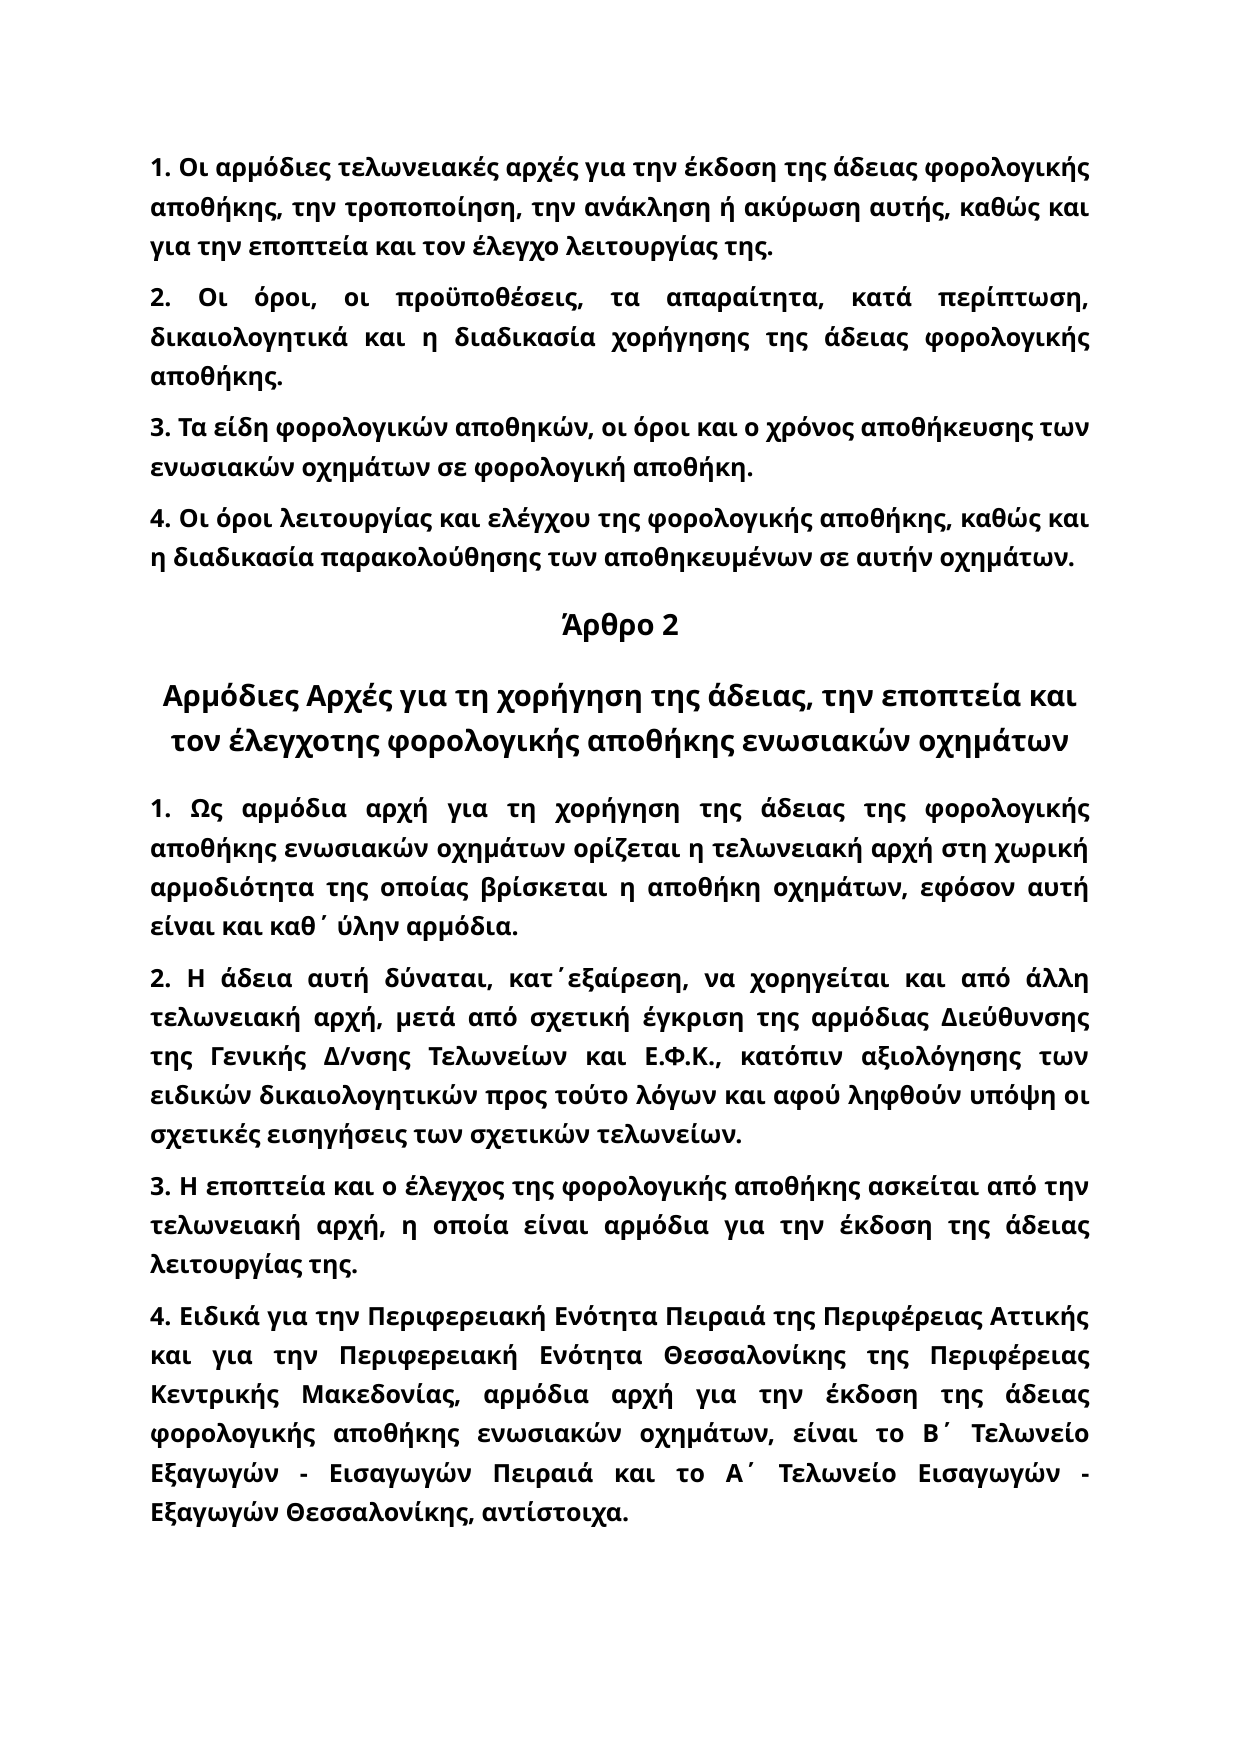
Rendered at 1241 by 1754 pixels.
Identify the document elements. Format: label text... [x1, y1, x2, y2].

text 1. Οι αρμόδιες τελωνειακές αρχές για την έκδοση της άδειας φορολογικής αποθήκης, την τροποποίηση, την ανάκληση ή ακύρωση αυτής, καθώς και για την εποπτεία και τον έλεγχο λειτουργίας της. [150, 150, 1090, 262]
subtitle Άρθρο 2 [150, 604, 1090, 644]
text 2. Οι όροι, οι προϋποθέσεις, τα απαραίτητα, κατά περίπτωση, δικαιολογητικά και η διαδικασία χορήγησης της άδειας φορολογικής αποθήκης. [150, 280, 1090, 392]
text 1. Ως αρμόδια αρχή για τη χορήγηση της άδειας της φορολογικής αποθήκης ενωσιακών οχημάτων ορίζεται η τελωνειακή αρχή στη χωρική αρμοδιότητα της οποίας βρίσκεται η αποθήκη οχημάτων, εφόσον αυτή είναι και καθ΄ ύλην αρμόδια. [150, 791, 1090, 943]
subtitle Αρμόδιες Αρχές για τη χορήγηση της άδειας, την εποπτεία και τον έλεγχοτης φορολογικής αποθήκης ενωσιακών οχημάτων [150, 675, 1090, 760]
text 3. Τα είδη φορολογικών αποθηκών, οι όροι και ο χρόνος αποθήκευσης των ενωσιακών οχημάτων σε φορολογική αποθήκη. [150, 410, 1090, 483]
text 2. Η άδεια αυτή δύναται, κατ΄εξαίρεση, να χορηγείται και από άλλη τελωνειακή αρχή, μετά από σχετική έγκριση της αρμόδιας Διεύθυνσης της Γενικής Δ/νσης Τελωνείων και Ε.Φ.Κ., κατόπιν αξιολόγησης των ειδικών δικαιολογητικών προς τούτο λόγων και αφού ληφθούν υπόψη οι σχετικές εισηγήσεις των σχετικών τελωνείων. [150, 960, 1090, 1151]
text 4. Οι όροι λειτουργίας και ελέγχου της φορολογικής αποθήκης, καθώς και η διαδικασία παρακολούθησης των αποθηκευμένων σε αυτήν οχημάτων. [150, 501, 1090, 574]
text 3. Η εποπτεία και ο έλεγχος της φορολογικής αποθήκης ασκείται από την τελωνειακή αρχή, η οποία είναι αρμόδια για την έκδοση της άδειας λειτουργίας της. [150, 1168, 1090, 1281]
text 4. Ειδικά για την Περιφερειακή Ενότητα Πειραιά της Περιφέρειας Αττικής και για την Περιφερειακή Ενότητα Θεσσαλονίκης της Περιφέρειας Κεντρικής Μακεδονίας, αρμόδια αρχή για την έκδοση της άδειας φορολογικής αποθήκης ενωσιακών οχημάτων, είναι το Β΄ Τελωνείο Εξαγωγών - Εισαγωγών Πειραιά και το Α΄ Τελωνείο Εισαγωγών - Εξαγωγών Θεσσαλονίκης, αντίστοιχα. [150, 1298, 1090, 1528]
